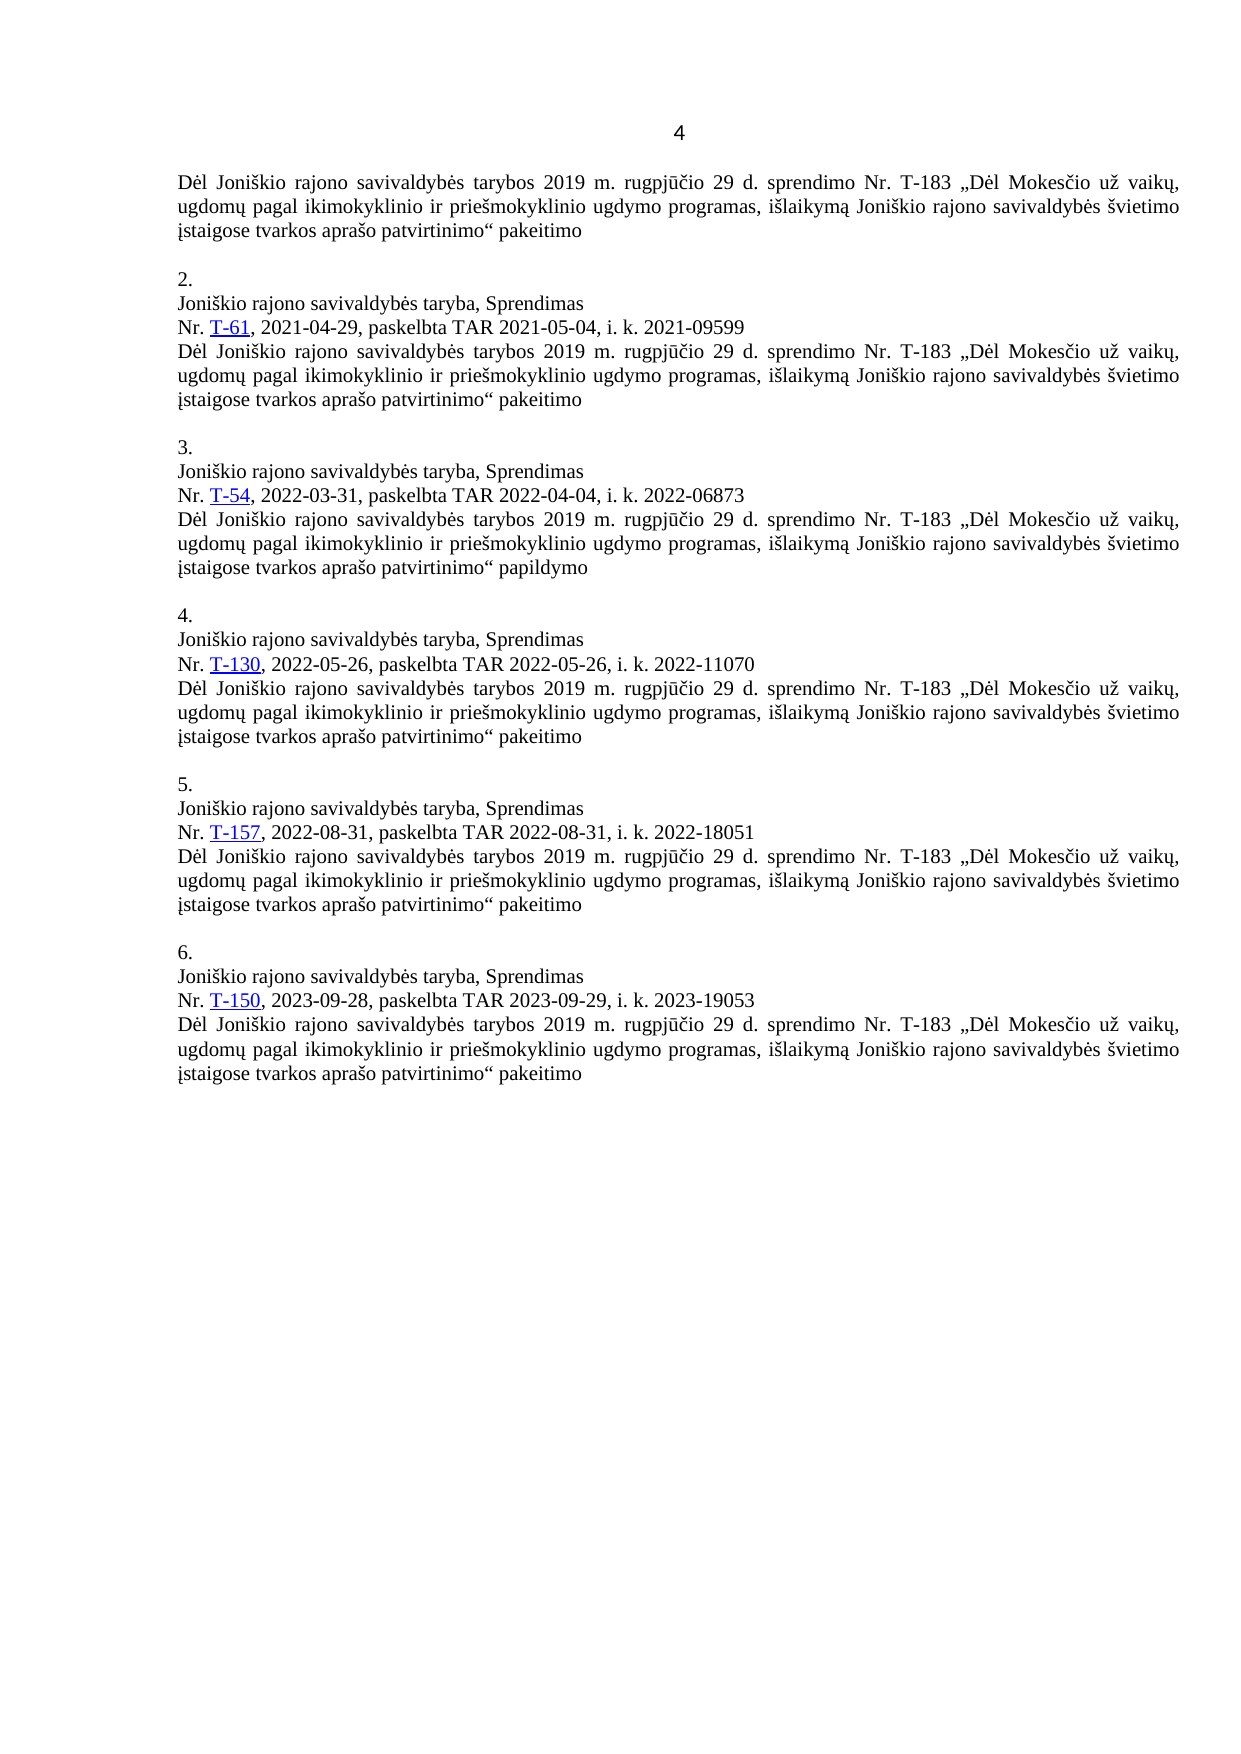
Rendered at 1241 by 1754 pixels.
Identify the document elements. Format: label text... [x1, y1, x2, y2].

text 4. [177, 603, 1181, 627]
text Nr. T-150, 2023-09-28, paskelbta TAR 2023-09-29, i. k. 2023-19053 [177, 988, 1181, 1012]
text Dėl Joniškio rajono savivaldybės tarybos 2019 m. rugpjūčio 29 d. sprendimo Nr. T-183 „Dėl Mokesčio už vaikų, ugdomų pagal ikimokyklinio ir priešmokyklinio ugdymo programas, išlaikymą Joniškio rajono savivaldybės švietimo įstaigose tvarkos aprašo patvirtinimo“ papildymo [177, 507, 1181, 579]
text Joniškio rajono savivaldybės taryba, Sprendimas [177, 459, 1181, 483]
text Nr. T-61, 2021-04-29, paskelbta TAR 2021-05-04, i. k. 2021-09599 [177, 314, 1181, 339]
text Dėl Joniškio rajono savivaldybės tarybos 2019 m. rugpjūčio 29 d. sprendimo Nr. T-183 „Dėl Mokesčio už vaikų, ugdomų pagal ikimokyklinio ir priešmokyklinio ugdymo programas, išlaikymą Joniškio rajono savivaldybės švietimo įstaigose tvarkos aprašo patvirtinimo“ pakeitimo [177, 844, 1181, 916]
text Nr. T-157, 2022-08-31, paskelbta TAR 2022-08-31, i. k. 2022-18051 [177, 820, 1181, 844]
text Dėl Joniškio rajono savivaldybės tarybos 2019 m. rugpjūčio 29 d. sprendimo Nr. T-183 „Dėl Mokesčio už vaikų, ugdomų pagal ikimokyklinio ir priešmokyklinio ugdymo programas, išlaikymą Joniškio rajono savivaldybės švietimo įstaigose tvarkos aprašo patvirtinimo“ pakeitimo [177, 676, 1181, 748]
text Joniškio rajono savivaldybės taryba, Sprendimas [177, 964, 1181, 988]
text 6. [177, 940, 1181, 964]
text Dėl Joniškio rajono savivaldybės tarybos 2019 m. rugpjūčio 29 d. sprendimo Nr. T-183 „Dėl Mokesčio už vaikų, ugdomų pagal ikimokyklinio ir priešmokyklinio ugdymo programas, išlaikymą Joniškio rajono savivaldybės švietimo įstaigose tvarkos aprašo patvirtinimo“ pakeitimo [177, 170, 1181, 242]
text Nr. T-54, 2022-03-31, paskelbta TAR 2022-04-04, i. k. 2022-06873 [177, 483, 1181, 507]
text 5. [177, 772, 1181, 796]
text Dėl Joniškio rajono savivaldybės tarybos 2019 m. rugpjūčio 29 d. sprendimo Nr. T-183 „Dėl Mokesčio už vaikų, ugdomų pagal ikimokyklinio ir priešmokyklinio ugdymo programas, išlaikymą Joniškio rajono savivaldybės švietimo įstaigose tvarkos aprašo patvirtinimo“ pakeitimo [177, 1012, 1181, 1084]
text Joniškio rajono savivaldybės taryba, Sprendimas [177, 291, 1181, 314]
text Joniškio rajono savivaldybės taryba, Sprendimas [177, 796, 1181, 820]
text 3. [177, 435, 1181, 459]
text Joniškio rajono savivaldybės taryba, Sprendimas [177, 627, 1181, 651]
text 2. [177, 266, 1181, 291]
text Dėl Joniškio rajono savivaldybės tarybos 2019 m. rugpjūčio 29 d. sprendimo Nr. T-183 „Dėl Mokesčio už vaikų, ugdomų pagal ikimokyklinio ir priešmokyklinio ugdymo programas, išlaikymą Joniškio rajono savivaldybės švietimo įstaigose tvarkos aprašo patvirtinimo“ pakeitimo [177, 339, 1181, 411]
text Nr. T-130, 2022-05-26, paskelbta TAR 2022-05-26, i. k. 2022-11070 [177, 651, 1181, 676]
